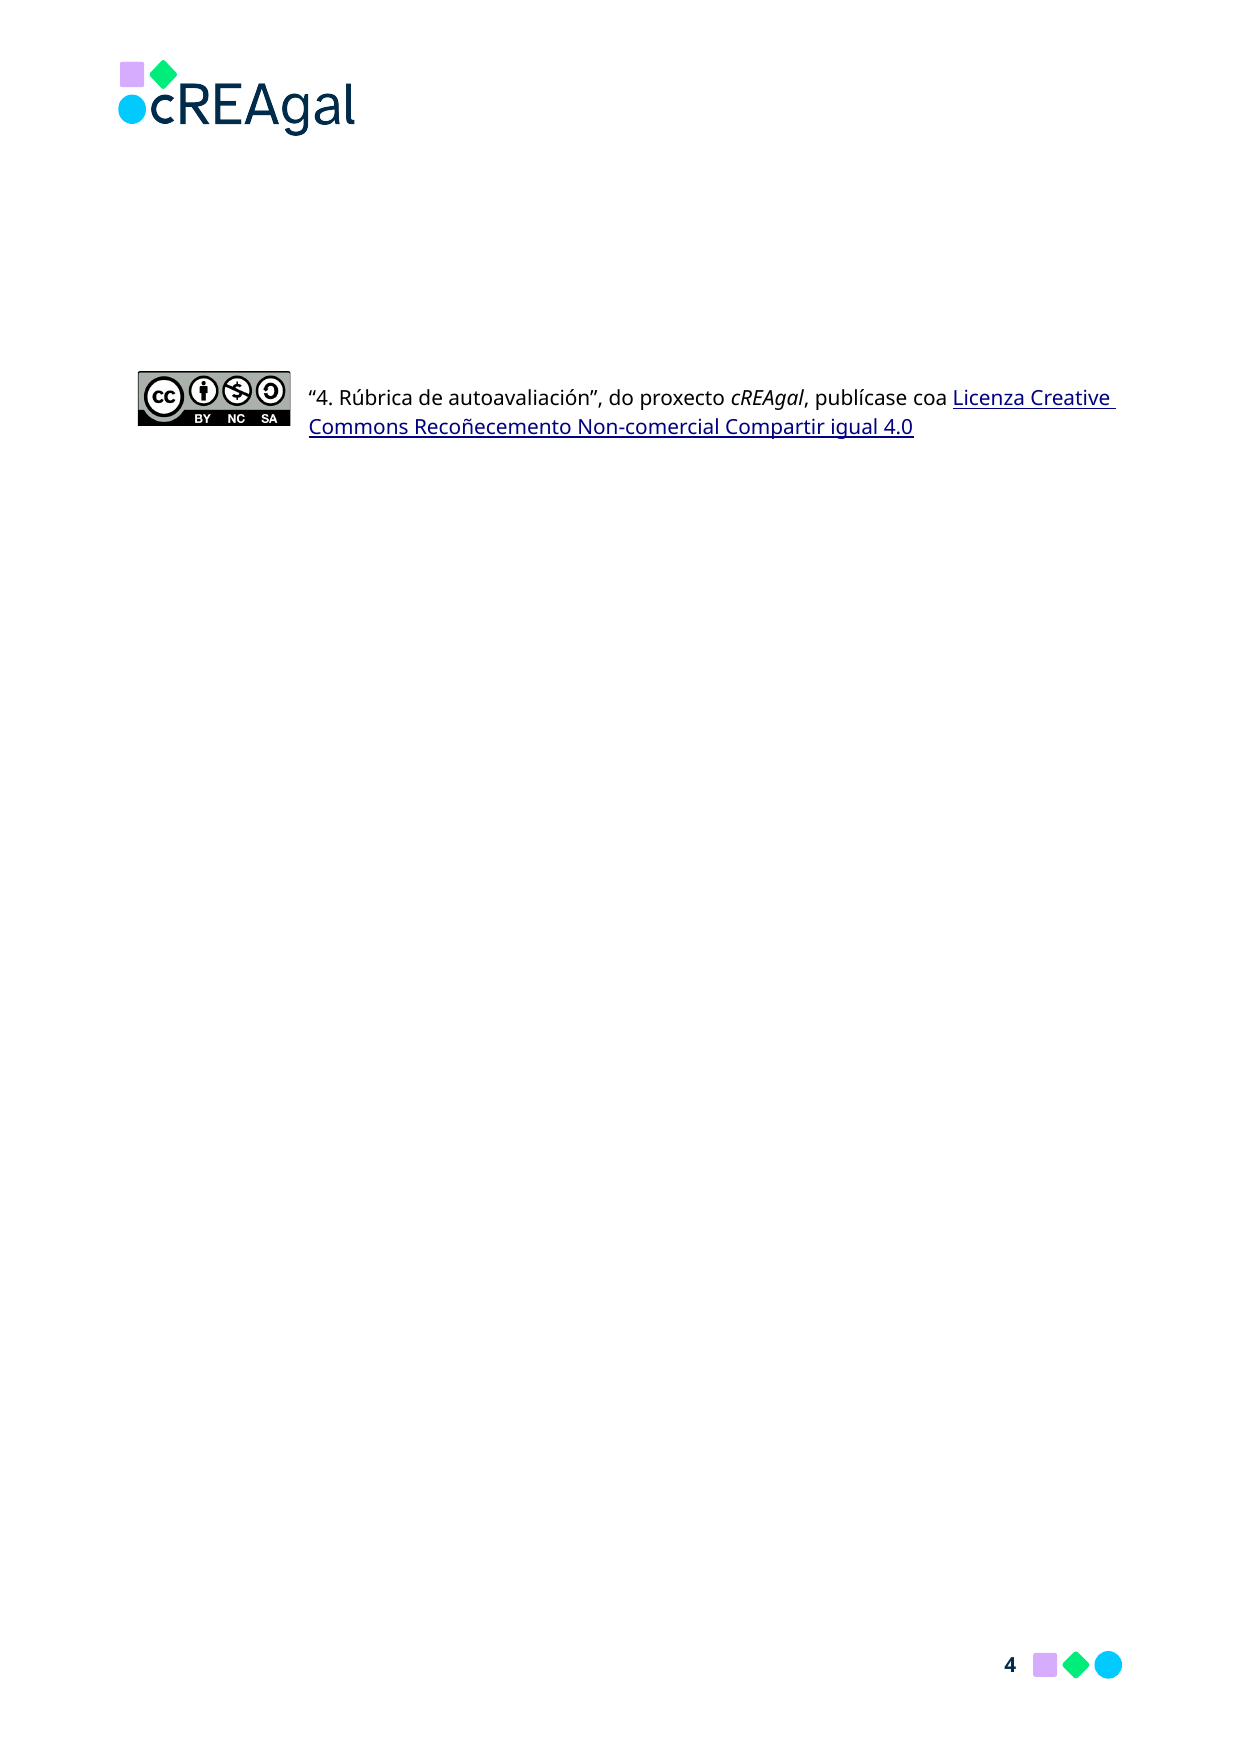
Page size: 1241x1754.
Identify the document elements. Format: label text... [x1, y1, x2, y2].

picture [118, 60, 355, 136]
text “4. Rúbrica de autoavaliación”, do proxecto cREAgal, publícase coa Licenza Creative Commons Recoñecemento Non-comercial Compartir igual 4.0 [118, 383, 1122, 440]
picture [137, 371, 291, 426]
